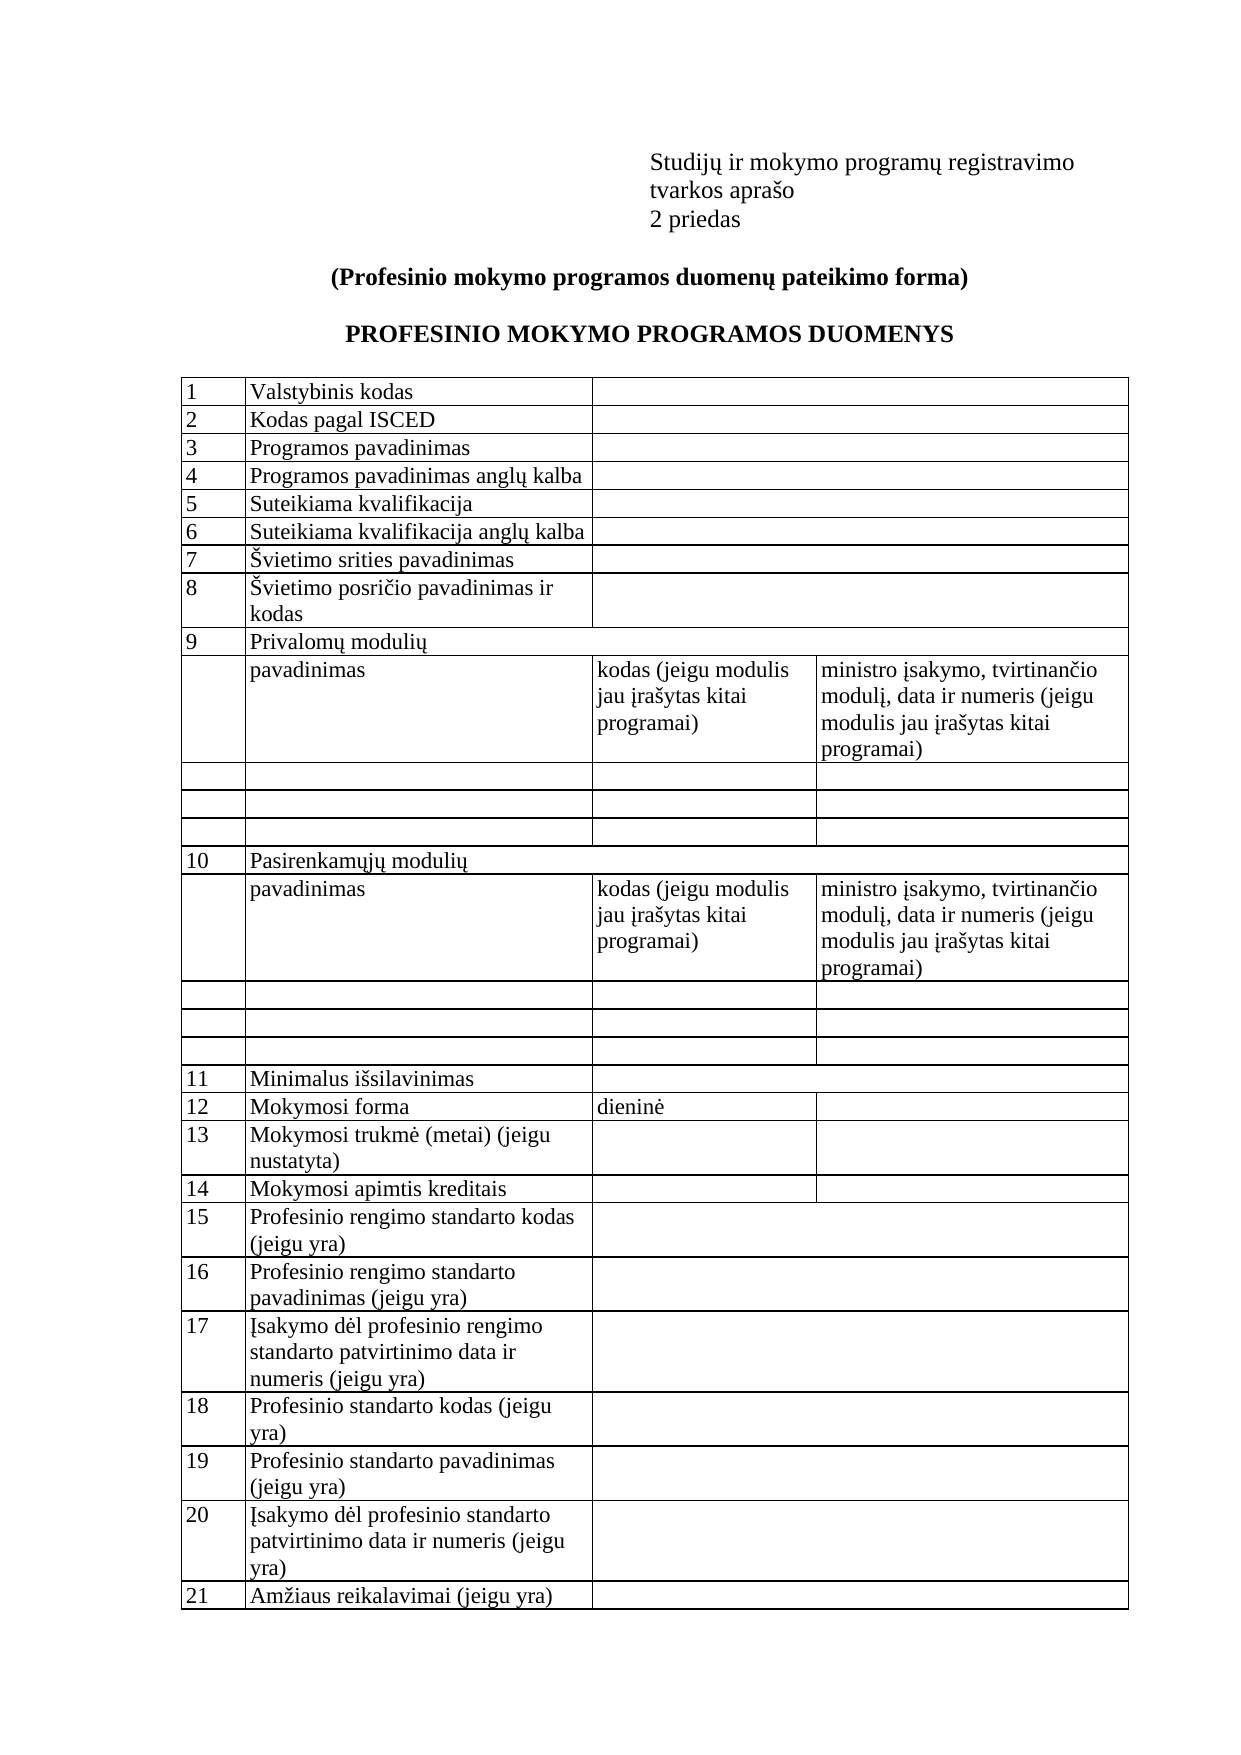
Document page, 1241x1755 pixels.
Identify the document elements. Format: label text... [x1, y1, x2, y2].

table_cell [1129, 1419, 1133, 1445]
table_cell 18 [182, 1393, 245, 1445]
table_cell pavadinimas [246, 875, 592, 980]
table_cell 7 [241, 546, 245, 572]
table_cell [1129, 1284, 1133, 1310]
table_cell [593, 490, 597, 516]
table_header [1124, 378, 1128, 405]
table_cell 13 [182, 1121, 245, 1174]
table_cell 8 [182, 574, 245, 627]
table_cell [593, 406, 597, 433]
table_cell [1129, 682, 1133, 761]
table_cell 19 [182, 1447, 245, 1499]
table_cell [593, 462, 597, 488]
table_cell [1124, 406, 1128, 433]
table_cell 20 [182, 1501, 245, 1580]
table_header 1 [182, 378, 186, 405]
table_cell [593, 1258, 1128, 1310]
table_cell 11 [182, 1066, 186, 1092]
table_cell [588, 763, 592, 789]
table_cell 2 [241, 406, 245, 433]
table_cell 14 [241, 1176, 245, 1202]
table_cell [1124, 462, 1128, 488]
table_cell 12 [182, 1093, 186, 1120]
table_cell [593, 1312, 1128, 1391]
table_cell [812, 982, 816, 1008]
table_cell [817, 1176, 821, 1202]
table_cell [817, 819, 821, 845]
table_cell [1129, 1473, 1133, 1499]
table_cell [1124, 763, 1128, 789]
table_cell [1124, 982, 1128, 1008]
table_cell [1124, 518, 1128, 544]
table_cell [588, 1038, 592, 1064]
table_cell [1129, 1527, 1133, 1580]
table_cell 4 [182, 462, 186, 488]
table_cell [593, 791, 597, 817]
text (Profesinio mokymo programos duomenų pateikimo forma) [177, 262, 1122, 291]
table_cell 4 [241, 462, 245, 488]
table_cell [817, 982, 821, 1008]
table_cell [588, 791, 592, 817]
table_cell 14 [182, 1176, 186, 1202]
table_cell 3 [182, 434, 186, 461]
table_cell [1124, 1010, 1128, 1036]
table_cell 5 [182, 490, 186, 516]
table_cell 12 [241, 1093, 245, 1120]
table_cell [593, 518, 597, 544]
table_cell 21 [241, 1582, 245, 1608]
table_cell 16 [182, 1258, 245, 1310]
table_cell [593, 763, 597, 789]
table_cell [812, 1038, 816, 1064]
table_cell [1129, 1338, 1133, 1391]
table_cell [588, 1010, 592, 1036]
table_cell [817, 1010, 821, 1036]
table_cell [241, 819, 245, 845]
table_cell [817, 791, 821, 817]
table_cell [241, 982, 245, 1008]
table_cell 10 [241, 847, 245, 873]
table_cell 3 [241, 434, 245, 461]
table_cell [241, 791, 245, 817]
table_cell [593, 1447, 1128, 1499]
table_cell [1124, 1066, 1128, 1092]
table_cell [182, 875, 245, 980]
table_cell [1124, 819, 1128, 845]
table_cell 5 [241, 490, 245, 516]
table_cell [593, 819, 597, 845]
table_cell [1124, 1582, 1128, 1608]
table_cell [593, 1066, 597, 1092]
table_cell [812, 1176, 816, 1202]
table_cell [817, 763, 821, 789]
table_cell [182, 982, 186, 1008]
table_cell [817, 1093, 821, 1120]
table_cell [1129, 600, 1133, 627]
table_cell [588, 982, 592, 1008]
table_cell [1129, 1230, 1133, 1256]
table_cell [241, 1038, 245, 1064]
table_cell [241, 1010, 245, 1036]
table_cell 10 [182, 847, 186, 873]
table_cell 2 [182, 406, 186, 433]
table_cell [1129, 1148, 1133, 1174]
table_cell 9 [241, 628, 245, 654]
table_cell [1124, 546, 1128, 572]
table_cell [593, 1501, 1128, 1580]
table_cell [1124, 1093, 1128, 1120]
table_cell [812, 763, 816, 789]
table_cell [182, 656, 245, 761]
table_cell [182, 1010, 186, 1036]
table_cell [1124, 490, 1128, 516]
table_cell [812, 791, 816, 817]
table_cell kodas (jeigu modulis jau įrašytas kitai programai) [593, 656, 816, 761]
table_cell [593, 1038, 597, 1064]
table_cell pavadinimas [246, 656, 592, 761]
table_cell [182, 1038, 186, 1064]
table_cell [1124, 1038, 1128, 1064]
table_cell [182, 763, 186, 789]
table_cell [593, 574, 1128, 627]
table_cell 6 [241, 518, 245, 544]
table_cell 9 [182, 628, 186, 654]
table_cell [593, 1393, 1128, 1445]
text Studijų ir mokymo programų registravimo tvarkos aprašo [649, 147, 1122, 204]
table_cell [241, 763, 245, 789]
table_header [593, 378, 597, 405]
table_cell [182, 819, 186, 845]
table_cell [817, 1121, 1128, 1174]
text PROFESINIO MOKYMO PROGRAMOS DUOMENYS [177, 319, 1122, 348]
table_cell [812, 819, 816, 845]
table_cell [588, 819, 592, 845]
table_cell [593, 1010, 597, 1036]
table_cell [1124, 1176, 1128, 1202]
table_cell 7 [182, 546, 186, 572]
table_cell [817, 1038, 821, 1064]
table_cell [593, 434, 597, 461]
table_cell kodas (jeigu modulis jau įrašytas kitai programai) [593, 875, 816, 980]
table_cell [812, 1010, 816, 1036]
table_cell [593, 1582, 597, 1608]
table_cell [593, 1176, 597, 1202]
table_header 1 [241, 378, 245, 405]
table_cell [593, 1121, 816, 1174]
table_cell [1124, 791, 1128, 817]
table_cell [1129, 901, 1133, 980]
table_cell [1124, 434, 1128, 461]
table_cell 17 [182, 1312, 245, 1391]
table_cell [182, 791, 186, 817]
table_cell [593, 1203, 1128, 1256]
table_cell 11 [241, 1066, 245, 1092]
table_cell 21 [182, 1582, 186, 1608]
table_cell 6 [182, 518, 186, 544]
table_cell 15 [182, 1203, 245, 1256]
text 2 priedas [649, 204, 1122, 233]
table_cell [593, 982, 597, 1008]
table_cell [593, 546, 597, 572]
